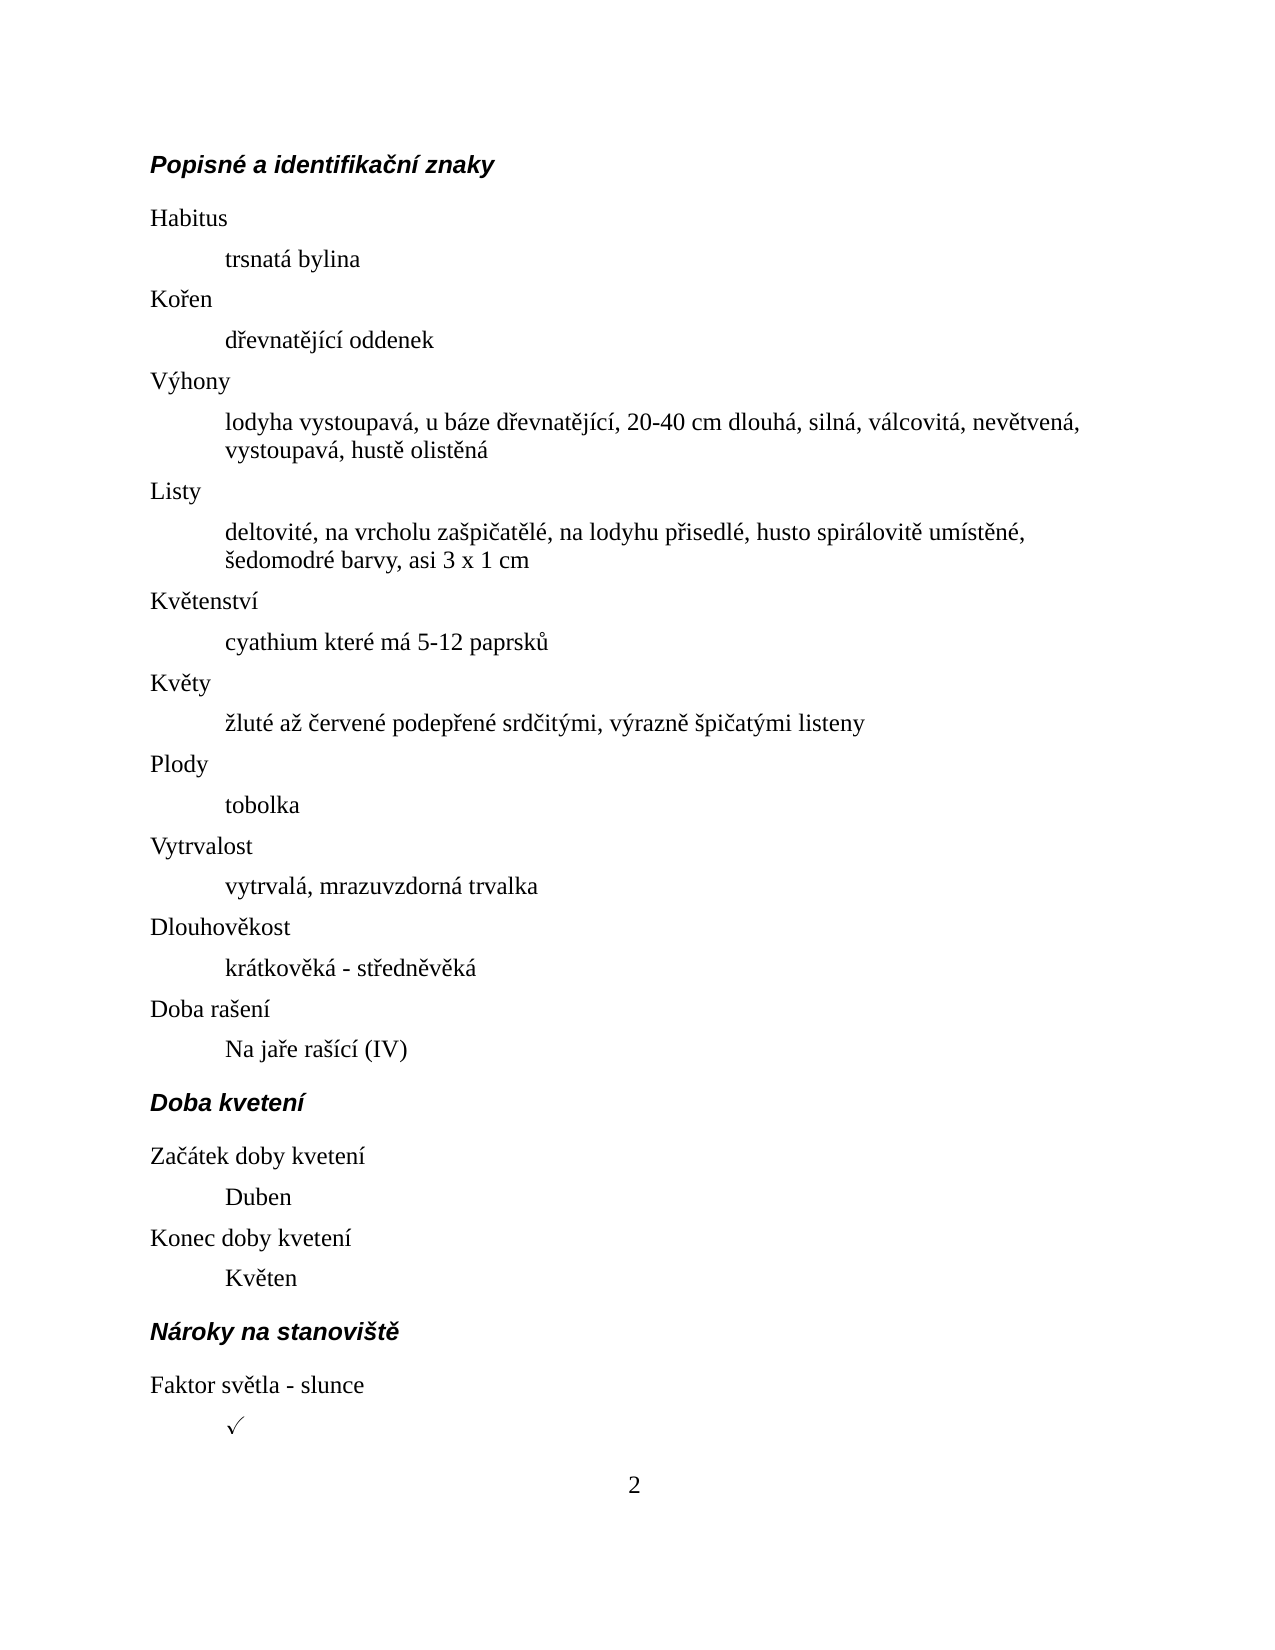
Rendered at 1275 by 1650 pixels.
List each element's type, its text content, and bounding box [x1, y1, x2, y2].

subtitle Popisné a identifikační znaky [150, 150, 1125, 178]
text Kořen [150, 284, 1125, 313]
text dřevnatějící oddenek [225, 325, 1125, 354]
subtitle Nároky na stanoviště [150, 1317, 1125, 1346]
text Vytrvalost [150, 831, 1125, 859]
text Květen [225, 1263, 1125, 1292]
text Květenství [150, 586, 1125, 615]
text Dlouhověkost [150, 912, 1125, 941]
text Doba rašení [150, 994, 1125, 1022]
text tobolka [225, 790, 1125, 819]
text deltovité, na vrcholu zašpičatělé, na lodyhu přisedlé, husto spirálovitě umístěné, šedomodré barvy, asi 3 x 1 cm [225, 517, 1125, 574]
text Listy [150, 476, 1125, 505]
text ✓ [225, 1411, 1125, 1439]
text Na jaře rašící (IV) [225, 1034, 1125, 1063]
text Duben [225, 1182, 1125, 1211]
text Konec doby kvetení [150, 1223, 1125, 1251]
text trsnatá bylina [225, 244, 1125, 272]
text Výhony [150, 366, 1125, 395]
text Habitus [150, 203, 1125, 232]
subtitle Doba kvetení [150, 1088, 1125, 1117]
text lodyha vystoupavá, u báze dřevnatějící, 20-40 cm dlouhá, silná, válcovitá, nevětvená, vystoupavá, hustě olistěná [225, 407, 1125, 464]
text žluté až červené podepřené srdčitými, výrazně špičatými listeny [225, 708, 1125, 737]
text Květy [150, 668, 1125, 697]
text krátkověká - středněvěká [225, 953, 1125, 982]
text Začátek doby kvetení [150, 1141, 1125, 1170]
text vytrvalá, mrazuvzdorná trvalka [225, 871, 1125, 900]
text Faktor světla - slunce [150, 1370, 1125, 1399]
text cyathium které má 5-12 paprsků [225, 627, 1125, 656]
text Plody [150, 749, 1125, 778]
